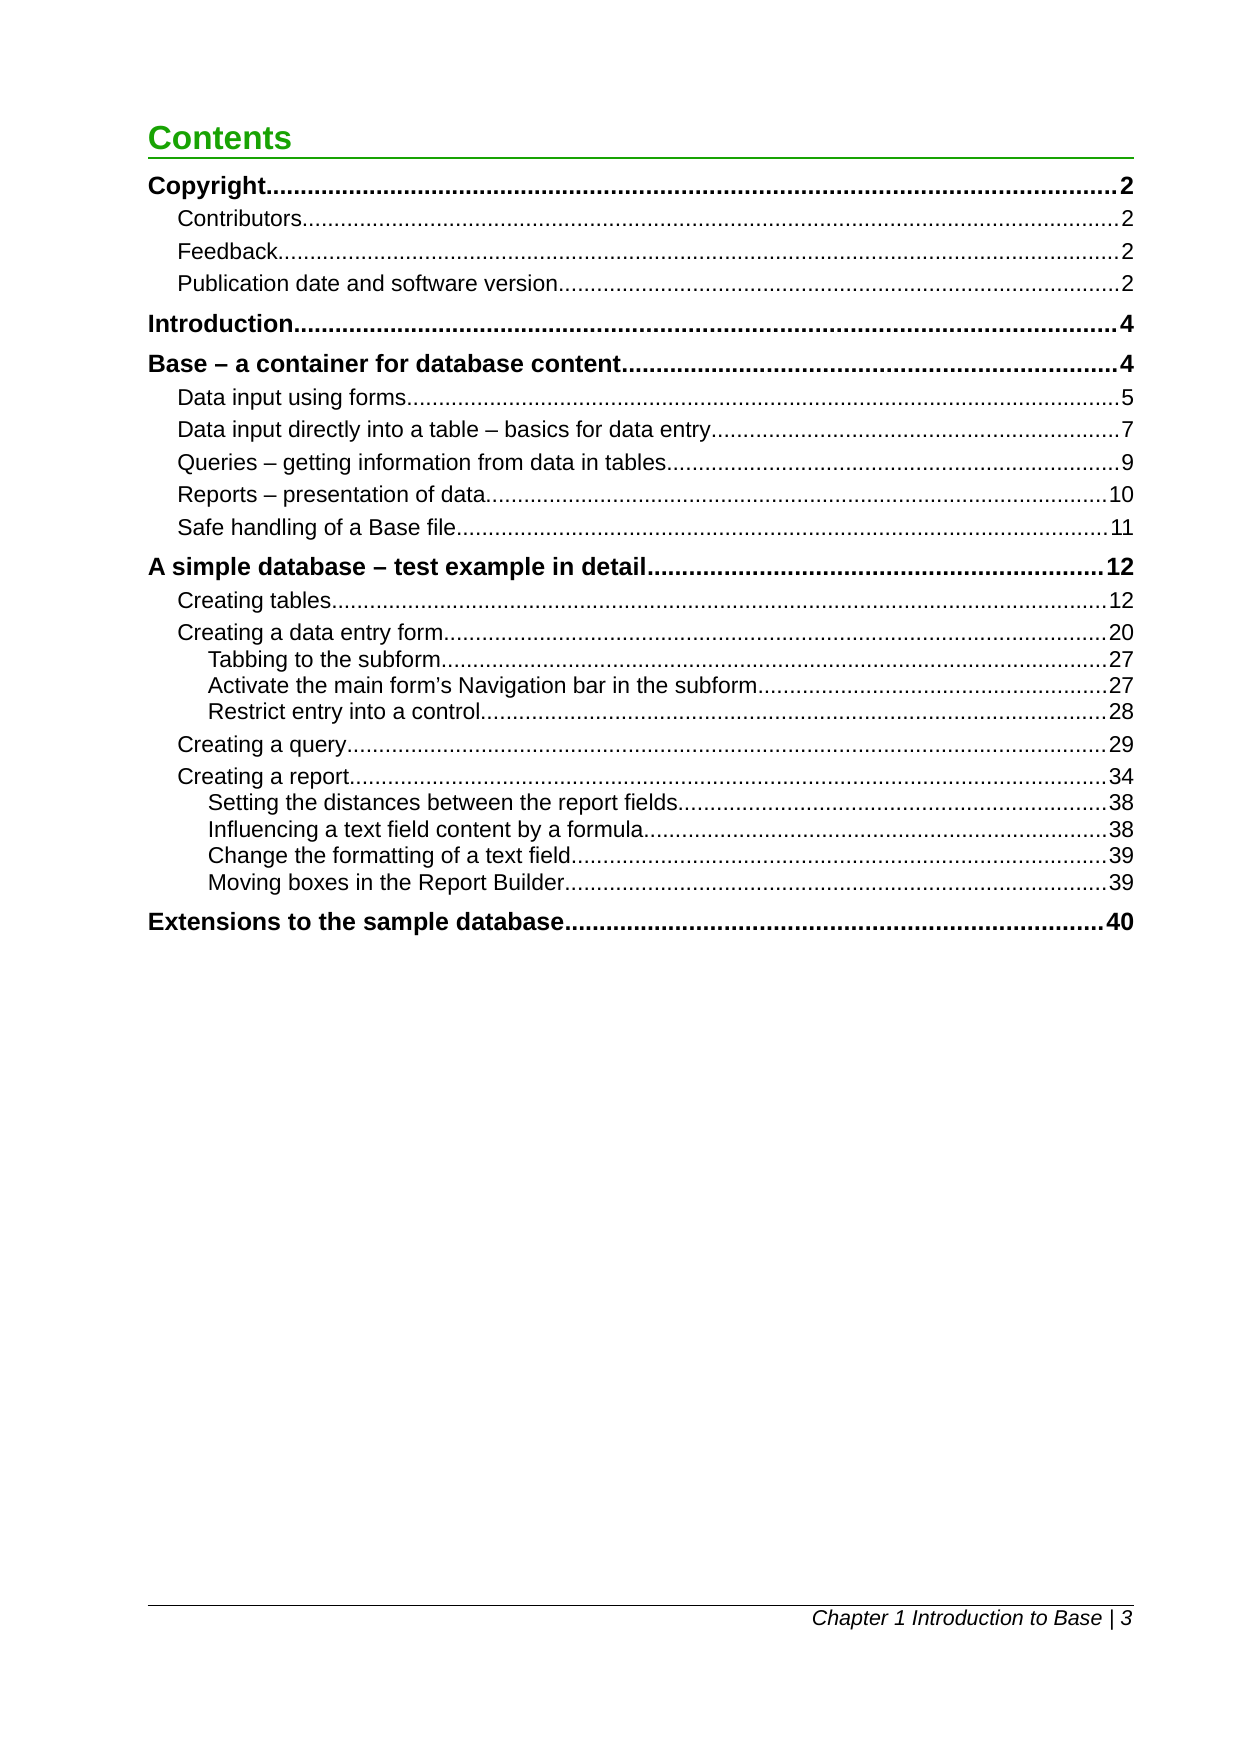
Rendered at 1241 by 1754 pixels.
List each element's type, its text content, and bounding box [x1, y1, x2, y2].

text Feedback 2 [177, 238, 1134, 264]
text Reports – presentation of data 10 [177, 481, 1134, 508]
text Publication date and software version 2 [177, 270, 1134, 297]
text Setting the distances between the report fields 38 [208, 789, 1134, 816]
text Safe handling of a Base file 11 [177, 514, 1134, 540]
text Copyright 2 [148, 171, 1134, 199]
subtitle Contents [148, 118, 1134, 157]
text Moving boxes in the Report Builder 39 [208, 868, 1134, 895]
text Creating a report 34 [177, 763, 1134, 789]
text Influencing a text field content by a formula 38 [208, 816, 1134, 842]
text Change the formatting of a text field 39 [208, 842, 1134, 868]
text Introduction 4 [148, 308, 1134, 337]
text Data input using forms 5 [177, 384, 1134, 410]
text Creating tables 12 [177, 587, 1134, 613]
text Contributors 2 [177, 205, 1134, 232]
text Data input directly into a table – basics for data entry 7 [177, 416, 1134, 443]
text Queries – getting information from data in tables 9 [177, 449, 1134, 475]
text Extensions to the sample database 40 [148, 907, 1134, 936]
text Base – a container for database content 4 [148, 349, 1134, 378]
text Restrict entry into a control 28 [208, 698, 1134, 724]
text Activate the main form’s Navigation bar in the subform 27 [208, 672, 1134, 698]
text Creating a data entry form 20 [177, 619, 1134, 646]
text Tabbing to the subform 27 [208, 646, 1134, 672]
text A simple database – test example in detail 12 [148, 552, 1134, 581]
text Creating a query 29 [177, 731, 1134, 757]
